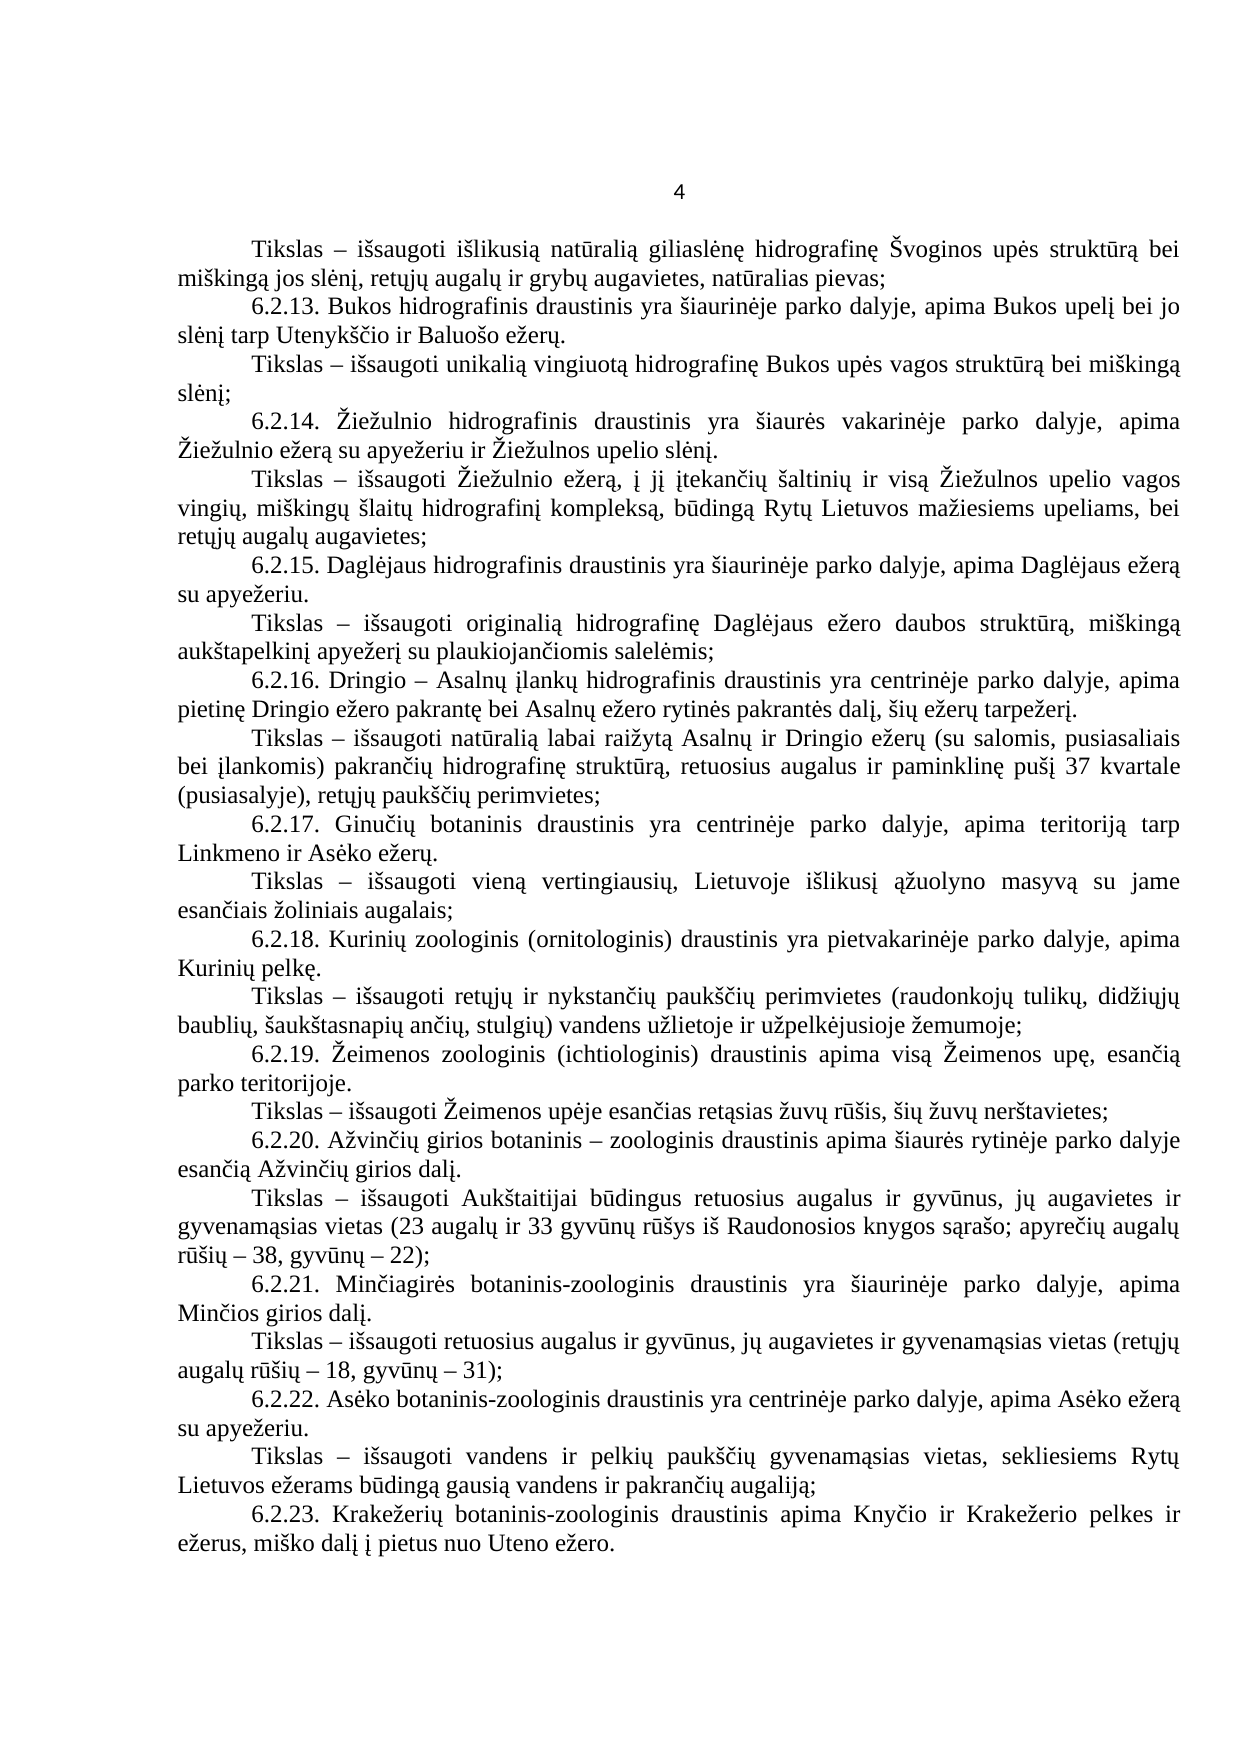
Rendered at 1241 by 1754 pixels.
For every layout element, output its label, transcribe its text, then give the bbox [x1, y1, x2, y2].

text 6.2.23. Krakežerių botaninis-zoologinis draustinis apima Knyčio ir Krakežerio pelkes ir ežerus, miško dalį į pietus nuo Uteno ežero. [177, 1499, 1181, 1556]
text 6.2.21. Minčiagirės botaninis-zoologinis draustinis yra šiaurinėje parko dalyje, apima Minčios girios dalį. [177, 1269, 1181, 1326]
text Tikslas – išsaugoti originalią hidrografinę Daglėjaus ežero daubos struktūrą, miškingą aukštapelkinį apyežerį su plaukiojančiomis salelėmis; [177, 608, 1181, 665]
text 6.2.17. Ginučių botaninis draustinis yra centrinėje parko dalyje, apima teritoriją tarp Linkmeno ir Asėko ežerų. [177, 809, 1181, 866]
text 6.2.16. Dringio – Asalnų įlankų hidrografinis draustinis yra centrinėje parko dalyje, apima pietinę Dringio ežero pakrantę bei Asalnų ežero rytinės pakrantės dalį, šių ežerų tarpežerį. [177, 665, 1181, 723]
text 6.2.18. Kurinių zoologinis (ornitologinis) draustinis yra pietvakarinėje parko dalyje, apima Kurinių pelkę. [177, 924, 1181, 981]
text Tikslas – išsaugoti vandens ir pelkių paukščių gyvenamąsias vietas, sekliesiems Rytų Lietuvos ežerams būdingą gausią vandens ir pakrančių augaliją; [177, 1441, 1181, 1499]
text Tikslas – išsaugoti Žiežulnio ežerą, į jį įtekančių šaltinių ir visą Žiežulnos upelio vagos vingių, miškingų šlaitų hidrografinį kompleksą, būdingą Rytų Lietuvos mažiesiems upeliams, bei retųjų augalų augavietes; [177, 464, 1181, 550]
text 6.2.19. Žeimenos zoologinis (ichtiologinis) draustinis apima visą Žeimenos upę, esančią parko teritorijoje. [177, 1039, 1181, 1096]
text Tikslas – išsaugoti vieną vertingiausių, Lietuvoje išlikusį ąžuolyno masyvą su jame esančiais žoliniais augalais; [177, 866, 1181, 924]
text Tikslas – išsaugoti Žeimenos upėje esančias retąsias žuvų rūšis, šių žuvų nerštavietes; [177, 1096, 1181, 1125]
text 6.2.13. Bukos hidrografinis draustinis yra šiaurinėje parko dalyje, apima Bukos upelį bei jo slėnį tarp Utenykščio ir Baluošo ežerų. [177, 291, 1181, 349]
text Tikslas – išsaugoti išlikusią natūralią giliaslėnę hidrografinę Švoginos upės struktūrą bei miškingą jos slėnį, retųjų augalų ir grybų augavietes, natūralias pievas; [177, 234, 1181, 291]
text Tikslas – išsaugoti retųjų ir nykstančių paukščių perimvietes (raudonkojų tulikų, didžiųjų baublių, šaukštasnapių ančių, stulgių) vandens užlietoje ir užpelkėjusioje žemumoje; [177, 981, 1181, 1039]
text 6.2.22. Asėko botaninis-zoologinis draustinis yra centrinėje parko dalyje, apima Asėko ežerą su apyežeriu. [177, 1384, 1181, 1441]
text Tikslas – išsaugoti natūralią labai raižytą Asalnų ir Dringio ežerų (su salomis, pusiasaliais bei įlankomis) pakrančių hidrografinę struktūrą, retuosius augalus ir paminklinę pušį 37 kvartale (pusiasalyje), retųjų paukščių perimvietes; [177, 723, 1181, 809]
text 6.2.15. Daglėjaus hidrografinis draustinis yra šiaurinėje parko dalyje, apima Daglėjaus ežerą su apyežeriu. [177, 550, 1181, 608]
text Tikslas – išsaugoti Aukštaitijai būdingus retuosius augalus ir gyvūnus, jų augavietes ir gyvenamąsias vietas (23 augalų ir 33 gyvūnų rūšys iš Raudonosios knygos sąrašo; apyrečių augalų rūšių – 38, gyvūnų – 22); [177, 1183, 1181, 1269]
text 6.2.20. Ažvinčių girios botaninis – zoologinis draustinis apima šiaurės rytinėje parko dalyje esančią Ažvinčių girios dalį. [177, 1125, 1181, 1183]
text Tikslas – išsaugoti unikalią vingiuotą hidrografinę Bukos upės vagos struktūrą bei miškingą slėnį; [177, 349, 1181, 406]
text 6.2.14. Žiežulnio hidrografinis draustinis yra šiaurės vakarinėje parko dalyje, apima Žiežulnio ežerą su apyežeriu ir Žiežulnos upelio slėnį. [177, 406, 1181, 464]
text Tikslas – išsaugoti retuosius augalus ir gyvūnus, jų augavietes ir gyvenamąsias vietas (retųjų augalų rūšių – 18, gyvūnų – 31); [177, 1326, 1181, 1384]
